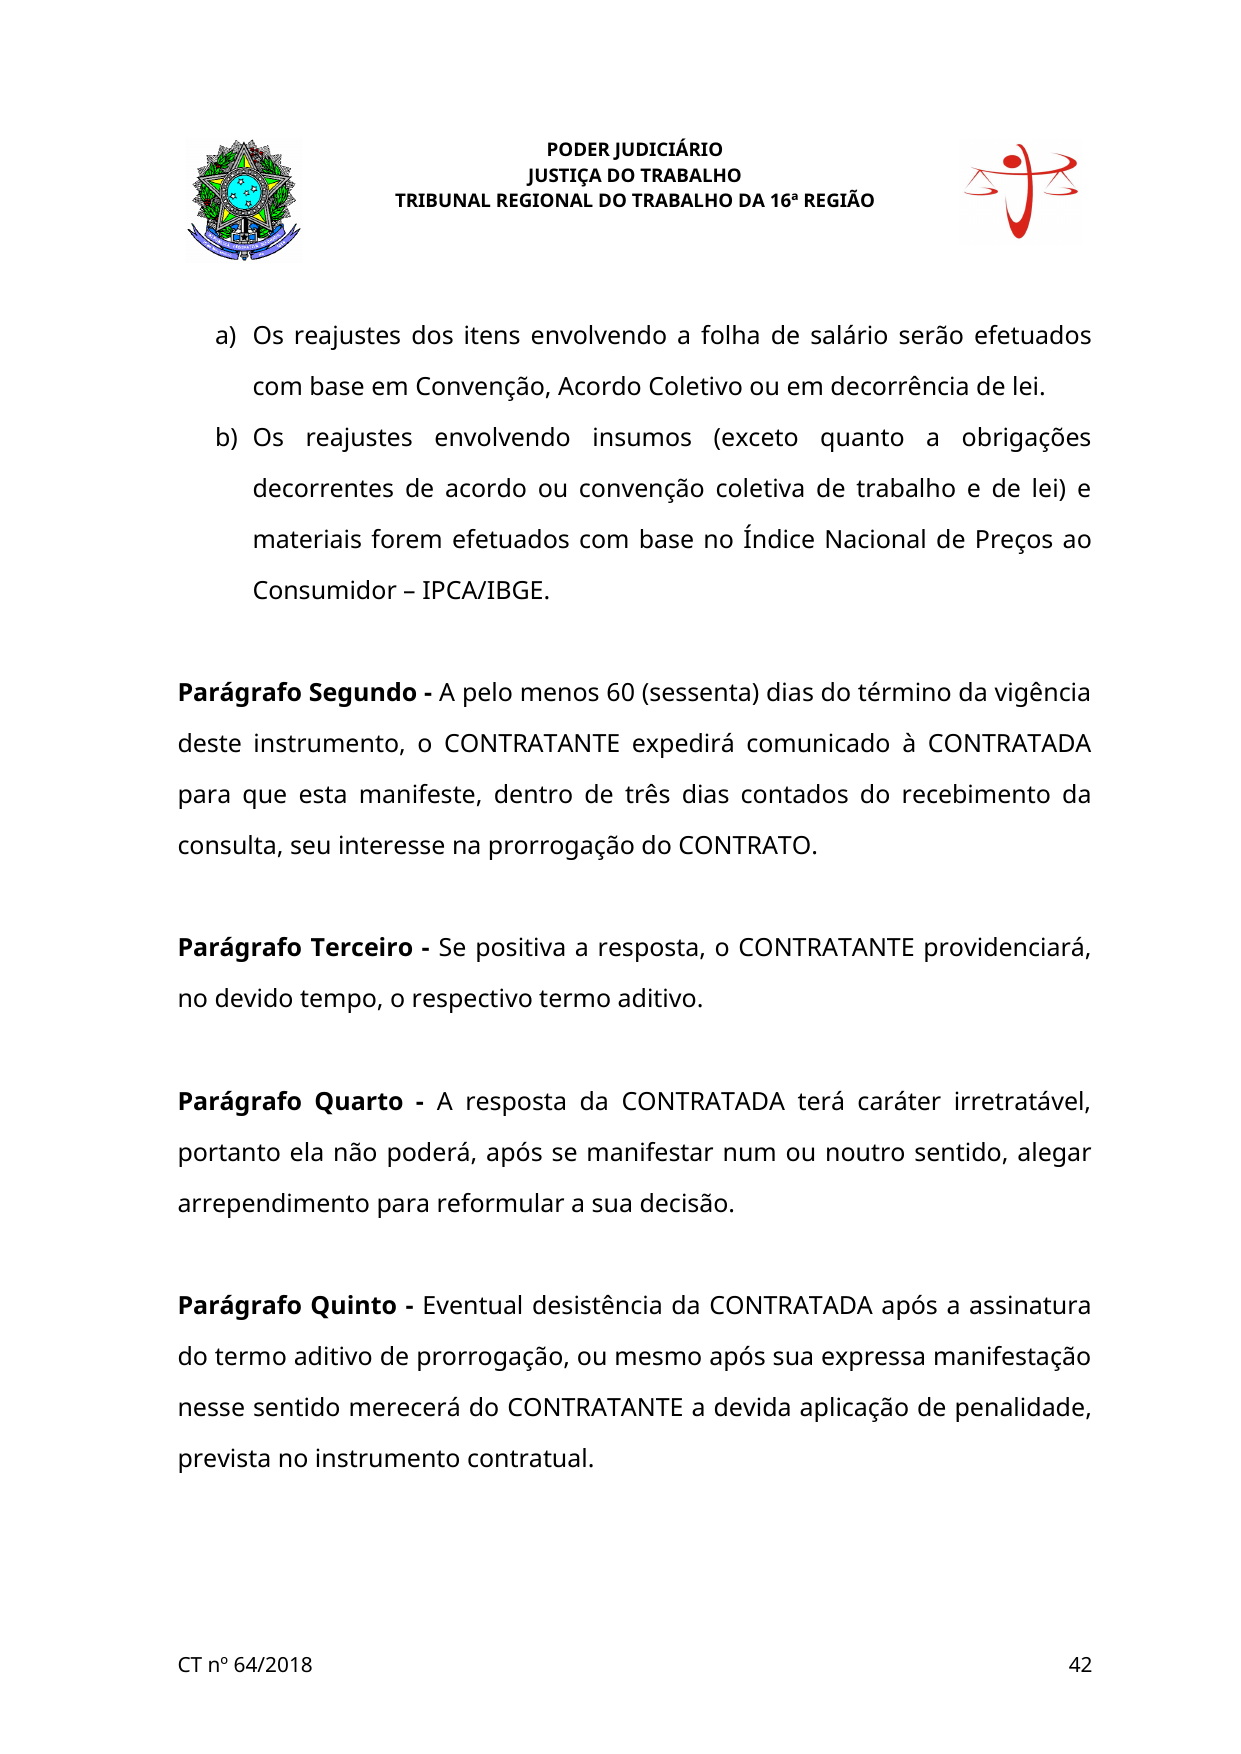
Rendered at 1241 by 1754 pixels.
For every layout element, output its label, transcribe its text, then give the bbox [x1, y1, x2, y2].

text Parágrafo Terceiro - Se positiva a resposta, o CONTRATANTE providenciará, no devido tempo, o respectivo termo aditivo. [177, 930, 1092, 1015]
list Os reajustes dos itens envolvendo a folha de salário serão efetuados com base em Convenção, Acordo Coletivo ou em decorrência de lei. [215, 317, 1092, 403]
text Parágrafo Segundo - A pelo menos 60 (sessenta) dias do término da vigência deste instrumento, o CONTRATANTE expedirá comunicado à CONTRATADA para que esta manifeste, dentro de três dias contados do recebimento da consulta, seu interesse na prorrogação do CONTRATO. [177, 675, 1092, 862]
text Parágrafo Quarto - A resposta da CONTRATADA terá caráter irretratável, portanto ela não poderá, após se manifestar num ou noutro sentido, alegar arrependimento para reformular a sua decisão. [177, 1083, 1092, 1219]
text Parágrafo Quinto - Eventual desistência da CONTRATADA após a assinatura do termo aditivo de prorrogação, ou mesmo após sua expressa manifestação nesse sentido merecerá do CONTRATANTE a devida aplicação de penalidade, prevista no instrumento contratual. [177, 1287, 1092, 1474]
list Os reajustes envolvendo insumos (exceto quanto a obrigações decorrentes de acordo ou convenção coletiva de trabalho e de lei) e materiais forem efetuados com base no Índice Nacional de Preços ao Consumidor – IPCA/IBGE. [215, 419, 1092, 607]
